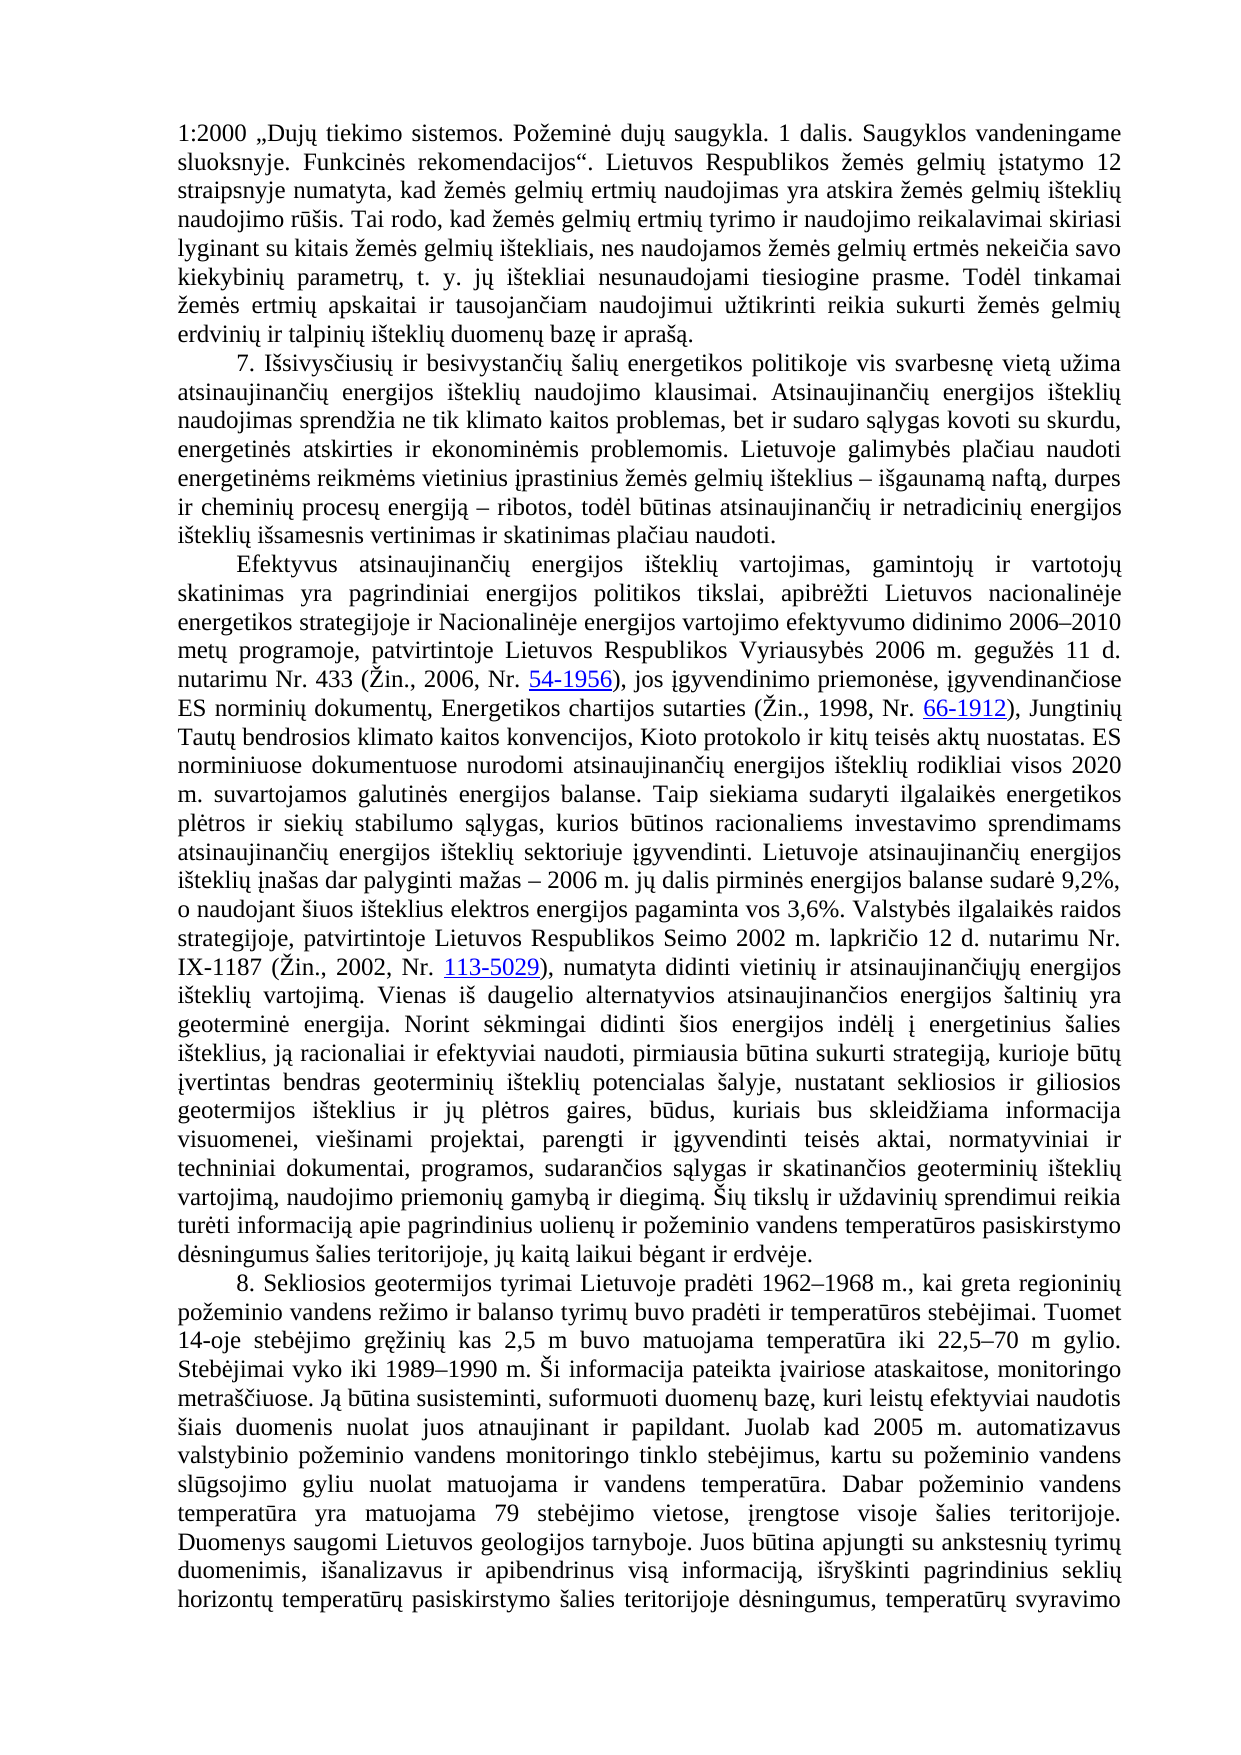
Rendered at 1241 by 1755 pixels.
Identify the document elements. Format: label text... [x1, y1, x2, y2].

text 8. Sekliosios geotermijos tyrimai Lietuvoje pradėti 1962–1968 m., kai greta regioninių požeminio vandens režimo ir balanso tyrimų buvo pradėti ir temperatūros stebėjimai. Tuomet 14-oje stebėjimo gręžinių kas 2,5 m buvo matuojama temperatūra iki 22,5–70 m gylio. Stebėjimai vyko iki 1989–1990 m. Ši informacija pateikta įvairiose ataskaitose, monitoringo metraščiuose. Ją būtina susisteminti, suformuoti duomenų bazę, kuri leistų efektyviai naudotis šiais duomenis nuolat juos atnaujinant ir papildant. Juolab kad 2005 m. automatizavus valstybinio požeminio vandens monitoringo tinklo stebėjimus, kartu su požeminio vandens slūgsojimo gyliu nuolat matuojama ir vandens temperatūra. Dabar požeminio vandens temperatūra yra matuojama 79 stebėjimo vietose, įrengtose visoje šalies teritorijoje. Duomenys saugomi Lietuvos geologijos tarnyboje. Juos būtina apjungti su ankstesnių tyrimų duomenimis, išanalizavus ir apibendrinus visą informaciją, išryškinti pagrindinius seklių horizontų temperatūrų pasiskirstymo šalies teritorijoje dėsningumus, temperatūrų svyravimo [177, 1268, 1122, 1613]
text 7. Išsivysčiusių ir besivystančių šalių energetikos politikoje vis svarbesnę vietą užima atsinaujinančių energijos išteklių naudojimo klausimai. Atsinaujinančių energijos išteklių naudojimas sprendžia ne tik klimato kaitos problemas, bet ir sudaro sąlygas kovoti su skurdu, energetinės atskirties ir ekonominėmis problemomis. Lietuvoje galimybės plačiau naudoti energetinėms reikmėms vietinius įprastinius žemės gelmių išteklius – išgaunamą naftą, durpes ir cheminių procesų energiją – ribotos, todėl būtinas atsinaujinančių ir netradicinių energijos išteklių išsamesnis vertinimas ir skatinimas plačiau naudoti. [177, 348, 1122, 549]
text 1:2000 „Dujų tiekimo sistemos. Požeminė dujų saugykla. 1 dalis. Saugyklos vandeningame sluoksnyje. Funkcinės rekomendacijos“. Lietuvos Respublikos žemės gelmių įstatymo 12 straipsnyje numatyta, kad žemės gelmių ertmių naudojimas yra atskira žemės gelmių išteklių naudojimo rūšis. Tai rodo, kad žemės gelmių ertmių tyrimo ir naudojimo reikalavimai skiriasi lyginant su kitais žemės gelmių ištekliais, nes naudojamos žemės gelmių ertmės nekeičia savo kiekybinių parametrų, t. y. jų ištekliai nesunaudojami tiesiogine prasme. Todėl tinkamai žemės ertmių apskaitai ir tausojančiam naudojimui užtikrinti reikia sukurti žemės gelmių erdvinių ir talpinių išteklių duomenų bazę ir aprašą. [177, 118, 1122, 348]
text Efektyvus atsinaujinančių energijos išteklių vartojimas, gamintojų ir vartotojų skatinimas yra pagrindiniai energijos politikos tikslai, apibrėžti Lietuvos nacionalinėje energetikos strategijoje ir Nacionalinėje energijos vartojimo efektyvumo didinimo 2006–2010 metų programoje, patvirtintoje Lietuvos Respublikos Vyriausybės 2006 m. gegužės 11 d. nutarimu Nr. 433 (Žin., 2006, Nr. 54-1956), jos įgyvendinimo priemonėse, įgyvendinančiose ES norminių dokumentų, Energetikos chartijos sutarties (Žin., 1998, Nr. 66-1912), Jungtinių Tautų bendrosios klimato kaitos konvencijos, Kioto protokolo ir kitų teisės aktų nuostatas. ES norminiuose dokumentuose nurodomi atsinaujinančių energijos išteklių rodikliai visos 2020 m. suvartojamos galutinės energijos balanse. Taip siekiama sudaryti ilgalaikės energetikos plėtros ir siekių stabilumo sąlygas, kurios būtinos racionaliems investavimo sprendimams atsinaujinančių energijos išteklių sektoriuje įgyvendinti. Lietuvoje atsinaujinančių energijos išteklių įnašas dar palyginti mažas – 2006 m. jų dalis pirminės energijos balanse sudarė 9,2%, o naudojant šiuos išteklius elektros energijos pagaminta vos 3,6%. Valstybės ilgalaikės raidos strategijoje, patvirtintoje Lietuvos Respublikos Seimo 2002 m. lapkričio 12 d. nutarimu Nr. IX-1187 (Žin., 2002, Nr. 113-5029), numatyta didinti vietinių ir atsinaujinančiųjų energijos išteklių vartojimą. Vienas iš daugelio alternatyvios atsinaujinančios energijos šaltinių yra geoterminė energija. Norint sėkmingai didinti šios energijos indėlį į energetinius šalies išteklius, ją racionaliai ir efektyviai naudoti, pirmiausia būtina sukurti strategiją, kurioje būtų įvertintas bendras geoterminių išteklių potencialas šalyje, nustatant sekliosios ir giliosios geotermijos išteklius ir jų plėtros gaires, būdus, kuriais bus skleidžiama informacija visuomenei, viešinami projektai, parengti ir įgyvendinti teisės aktai, normatyviniai ir techniniai dokumentai, programos, sudarančios sąlygas ir skatinančios geoterminių išteklių vartojimą, naudojimo priemonių gamybą ir diegimą. Šių tikslų ir uždavinių sprendimui reikia turėti informaciją apie pagrindinius uolienų ir požeminio vandens temperatūros pasiskirstymo dėsningumus šalies teritorijoje, jų kaitą laikui bėgant ir erdvėje. [177, 549, 1122, 1268]
